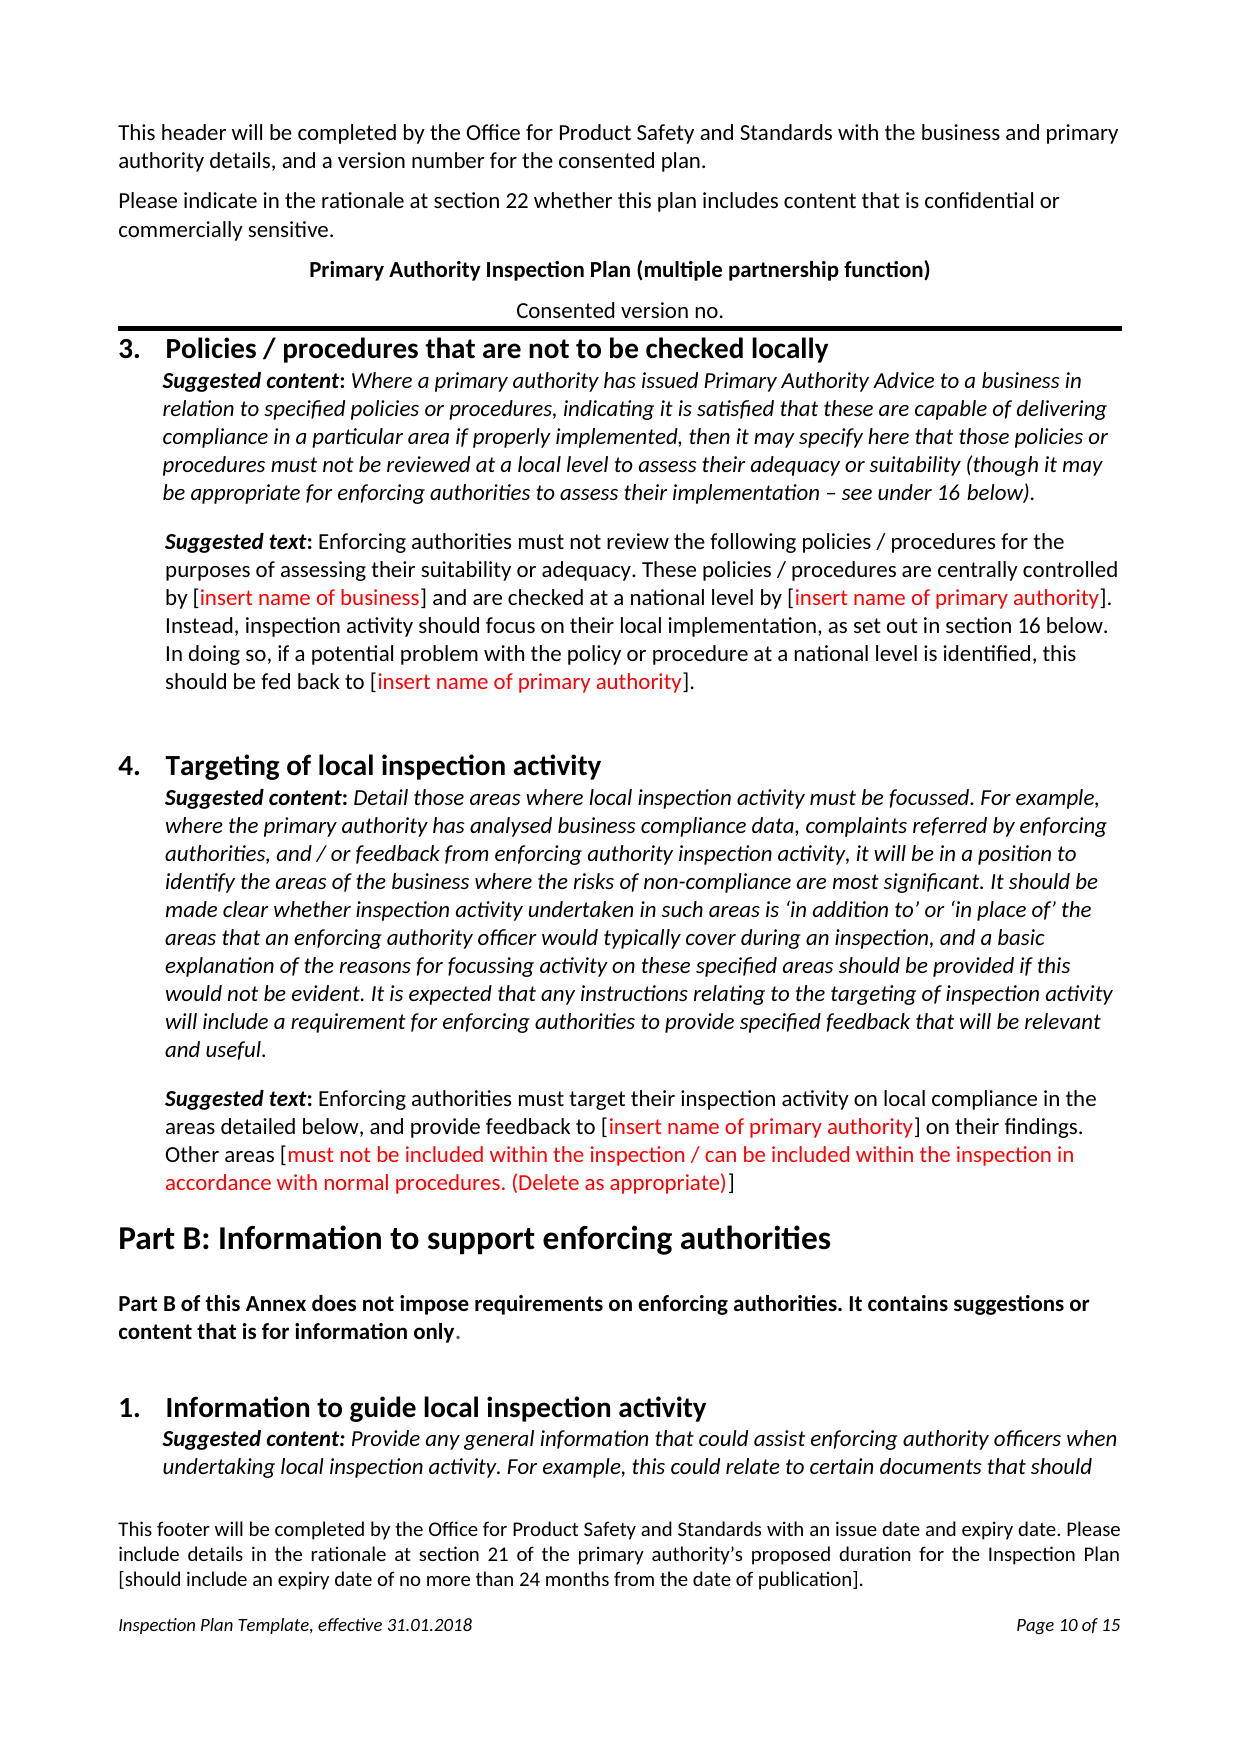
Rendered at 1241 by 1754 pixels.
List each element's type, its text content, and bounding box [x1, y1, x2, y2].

text Suggested content: Detail those areas where local inspection activity must be focussed. For example, where the primary authority has analysed business compliance data, complaints referred by enforcing authorities, and / or feedback from enforcing authority inspection activity, it will be in a position to identify the areas of the business where the risks of non-compliance are most significant. It should be made clear whether inspection activity undertaken in such areas is ‘in addition to’ or ‘in place of’ the areas that an enforcing authority officer would typically cover during an inspection, and a basic explanation of the reasons for focussing activity on these specified areas should be provided if this would not be evident. It is expected that any instructions relating to the targeting of inspection activity will include a requirement for enforcing authorities to provide specified feedback that will be relevant and useful. [165, 783, 1122, 1063]
subtitle Targeting of local inspection activity [118, 747, 1122, 783]
text Suggested content: Where a primary authority has issued Primary Authority Advice to a business in relation to specified policies or procedures, indicating it is satisfied that these are capable of delivering compliance in a particular area if properly implemented, then it may specify here that those policies or procedures must not be reviewed at a local level to assess their adequacy or suitability (though it may be appropriate for enforcing authorities to assess their implementation – see under 16 below). [162, 366, 1122, 506]
text Suggested content: Provide any general information that could assist enforcing authority officers when undertaking local inspection activity. For example, this could relate to certain documents that should [162, 1424, 1122, 1480]
text Suggested text: Enforcing authorities must not review the following policies / procedures for the purposes of assessing their suitability or adequacy. These policies / procedures are centrally controlled by [insert name of business] and are checked at a national level by [insert name of primary authority]. Instead, inspection activity should focus on their local implementation, as set out in section 16 below. In doing so, if a potential problem with the policy or procedure at a national level is identified, this should be fed back to [insert name of primary authority]. [165, 527, 1122, 695]
text Part B of this Annex does not impose requirements on enforcing authorities. It contains suggestions or content that is for information only. [118, 1289, 1122, 1345]
subtitle Policies / procedures that are not to be checked locally [118, 331, 1122, 366]
subtitle Part B: Information to support enforcing authorities [118, 1217, 1122, 1258]
text Suggested text: Enforcing authorities must target their inspection activity on local compliance in the areas detailed below, and provide feedback to [insert name of primary authority] on their findings. Other areas [must not be included within the inspection / can be included within the inspection in accordance with normal procedures. (Delete as appropriate)] [165, 1084, 1122, 1196]
subtitle Information to guide local inspection activity [118, 1389, 1122, 1424]
